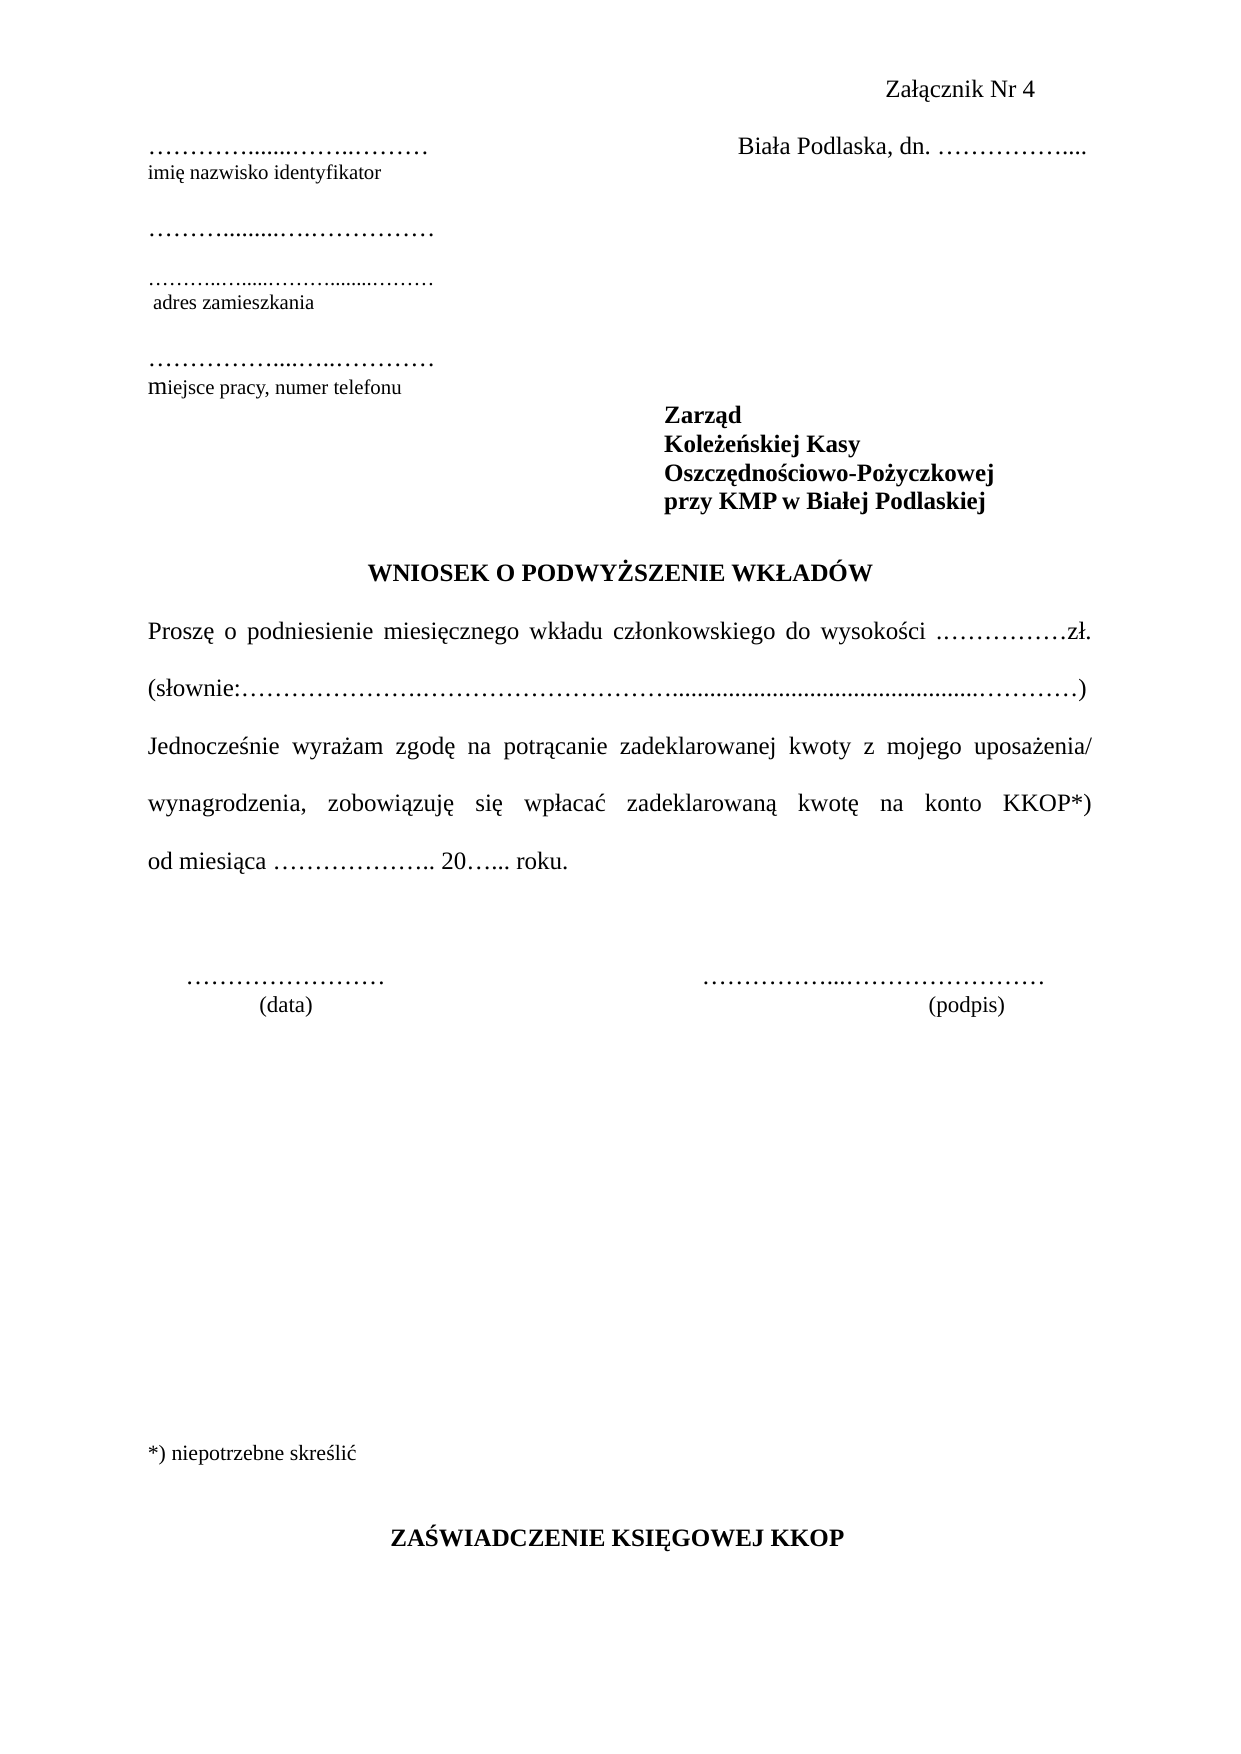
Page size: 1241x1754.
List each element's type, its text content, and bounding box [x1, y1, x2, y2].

text WNIOSEK O PODWYŻSZENIE WKŁADÓW [148, 558, 1093, 587]
text ZAŚWIADCZENIE KSIĘGOWEJ KKOP [148, 1523, 1087, 1551]
text Proszę o podniesienie miesięcznego wkładu członkowskiego do wysokości .……………zł. (słownie:………………….………………………….................................................…………) Jednocześnie wyrażam zgodę na potrącanie zadeklarowanej kwoty z mojego uposażenia/ wynagrodzenia, zobowiązuję się wpłacać zadeklarowaną kwotę na konto KKOP*) od miesiąca ……………….. 20…... roku. [148, 616, 1093, 874]
text ……….........….…………… [148, 213, 1093, 242]
text Zarząd Koleżeńskiej Kasy Oszczędnościowo-Pożyczkowej przy KMP w Białej Podlaskiej [590, 400, 1093, 515]
text *) niepotrzebne skreślić [148, 1440, 1087, 1465]
text ……………....…..………… miejsce pracy, numer telefonu [148, 343, 1093, 400]
text ………….......……..……… Biała Podlaska, dn. …………….... imię nazwisko identyfikator [148, 131, 1093, 184]
text …………………… ……………...…………………… (data) (podpis) [185, 961, 1087, 1018]
text Załącznik Nr 4 [148, 74, 1093, 103]
text ………..….....………........……… adres zamieszkania [148, 266, 1093, 314]
